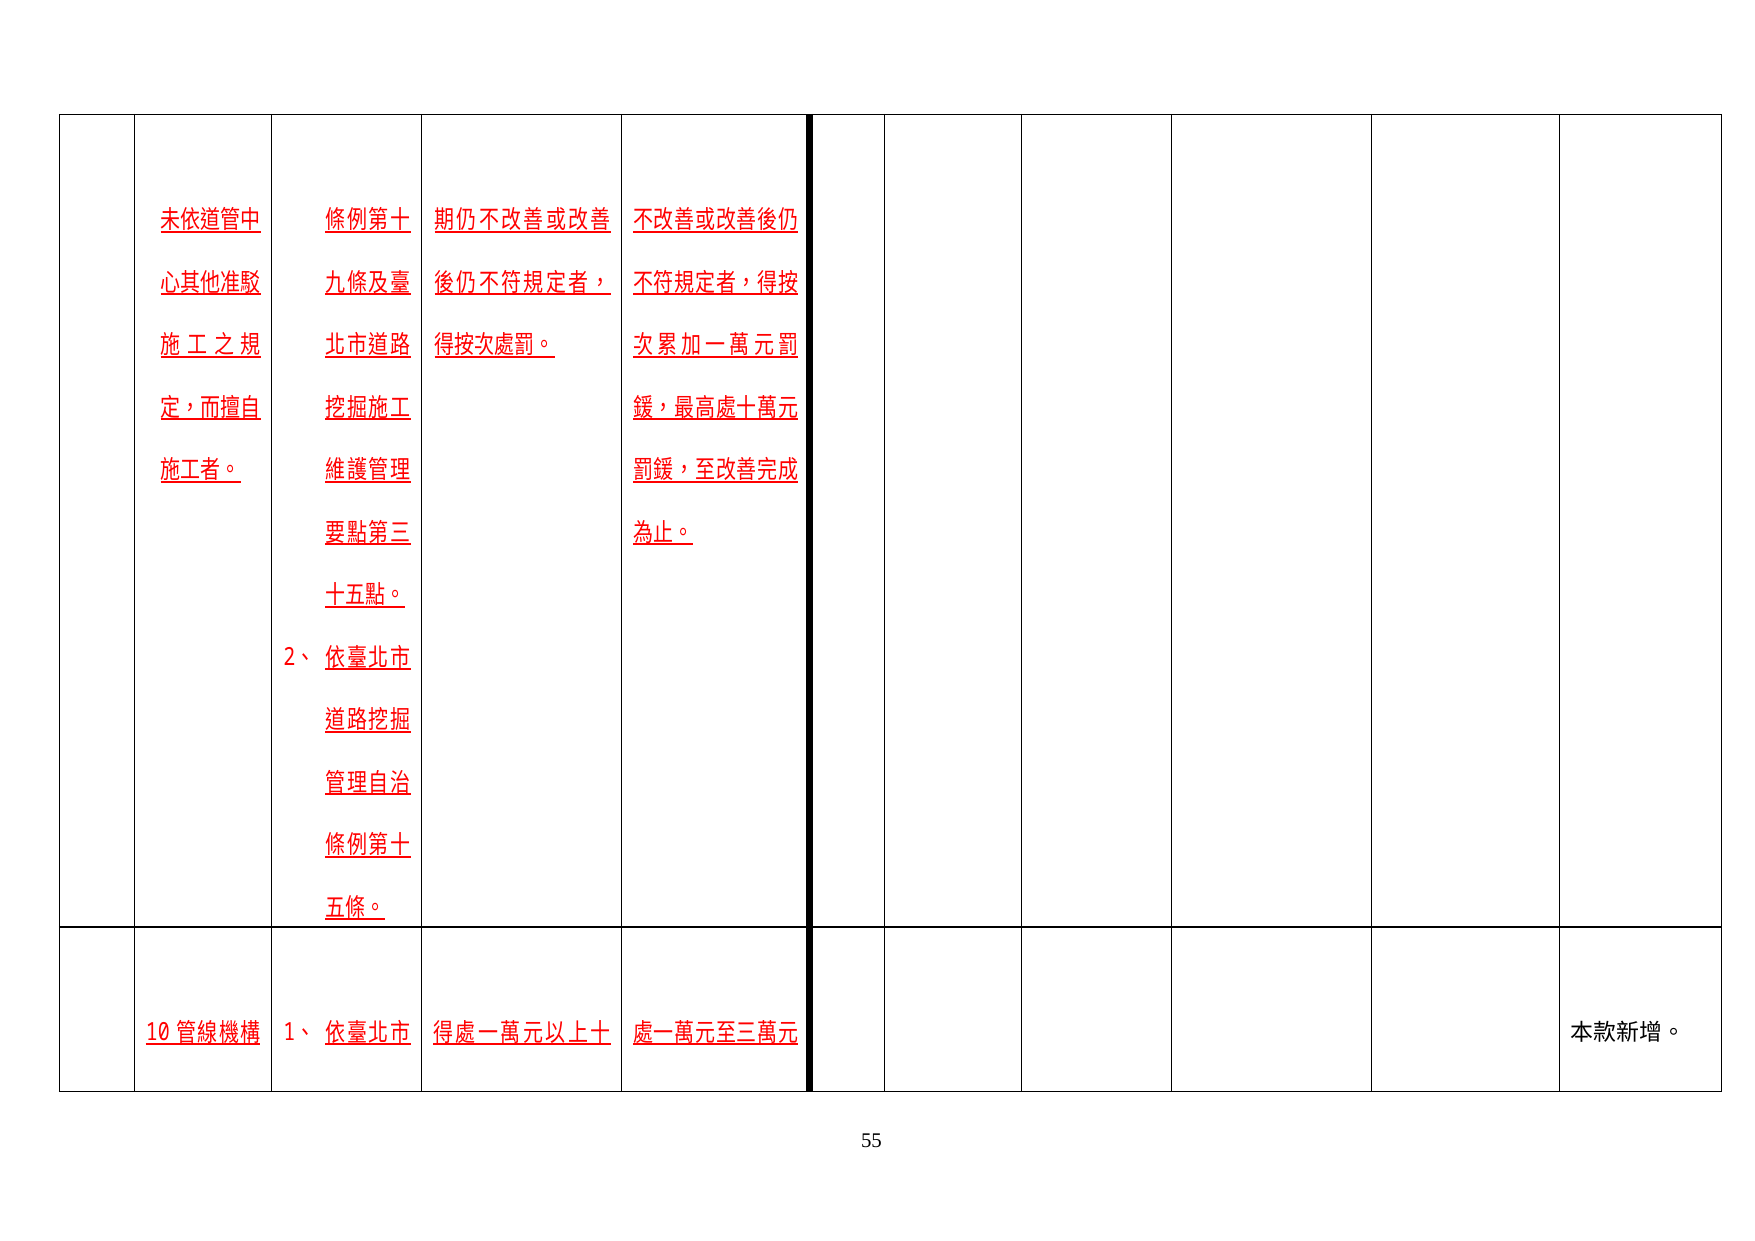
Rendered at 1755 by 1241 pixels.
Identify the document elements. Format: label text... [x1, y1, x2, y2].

table_cell [60, 928, 134, 1091]
table_cell 未依道管中心其他准駁施工之規定，而擅自施工者。 [135, 115, 271, 926]
table_cell [60, 115, 134, 926]
table_cell [813, 928, 884, 1091]
table_cell [1172, 928, 1371, 1091]
table_cell 條例第十九條及臺北市道路挖掘施工維護管理要點第三十五點。 依臺北市道路挖掘管理自治條例第十五條。 [272, 115, 421, 926]
table_cell [885, 115, 1021, 926]
table_cell [1022, 115, 1171, 926]
table_cell 本款新增。 [1560, 928, 1721, 1091]
table_cell [813, 115, 884, 926]
table_cell 不改善或改善後仍不符規定者，得按次累加一萬元罰鍰，最高處十萬元罰鍰，至改善完成為止。 [622, 115, 806, 926]
table_cell 10管線機構 [135, 928, 271, 1091]
table_cell [1372, 928, 1559, 1091]
table_cell 得處一萬元以上十 [422, 928, 621, 1091]
table_cell 依臺北市道路挖掘管理自治條例第十九條及臺北市道路挖掘施工維護管理要點第三十七點。 依臺北市道路挖掘管理自治條例第十五條。 [272, 928, 421, 1091]
table_cell 處一萬元至三萬元 [622, 928, 806, 1091]
table_cell [1560, 115, 1721, 926]
table_cell [1172, 115, 1371, 926]
table_cell [1022, 928, 1171, 1091]
table_cell [1372, 115, 1559, 926]
table_cell 期仍不改善或改善後仍不符規定者，得按次處罰。 [422, 115, 621, 926]
table_cell [885, 928, 1021, 1091]
